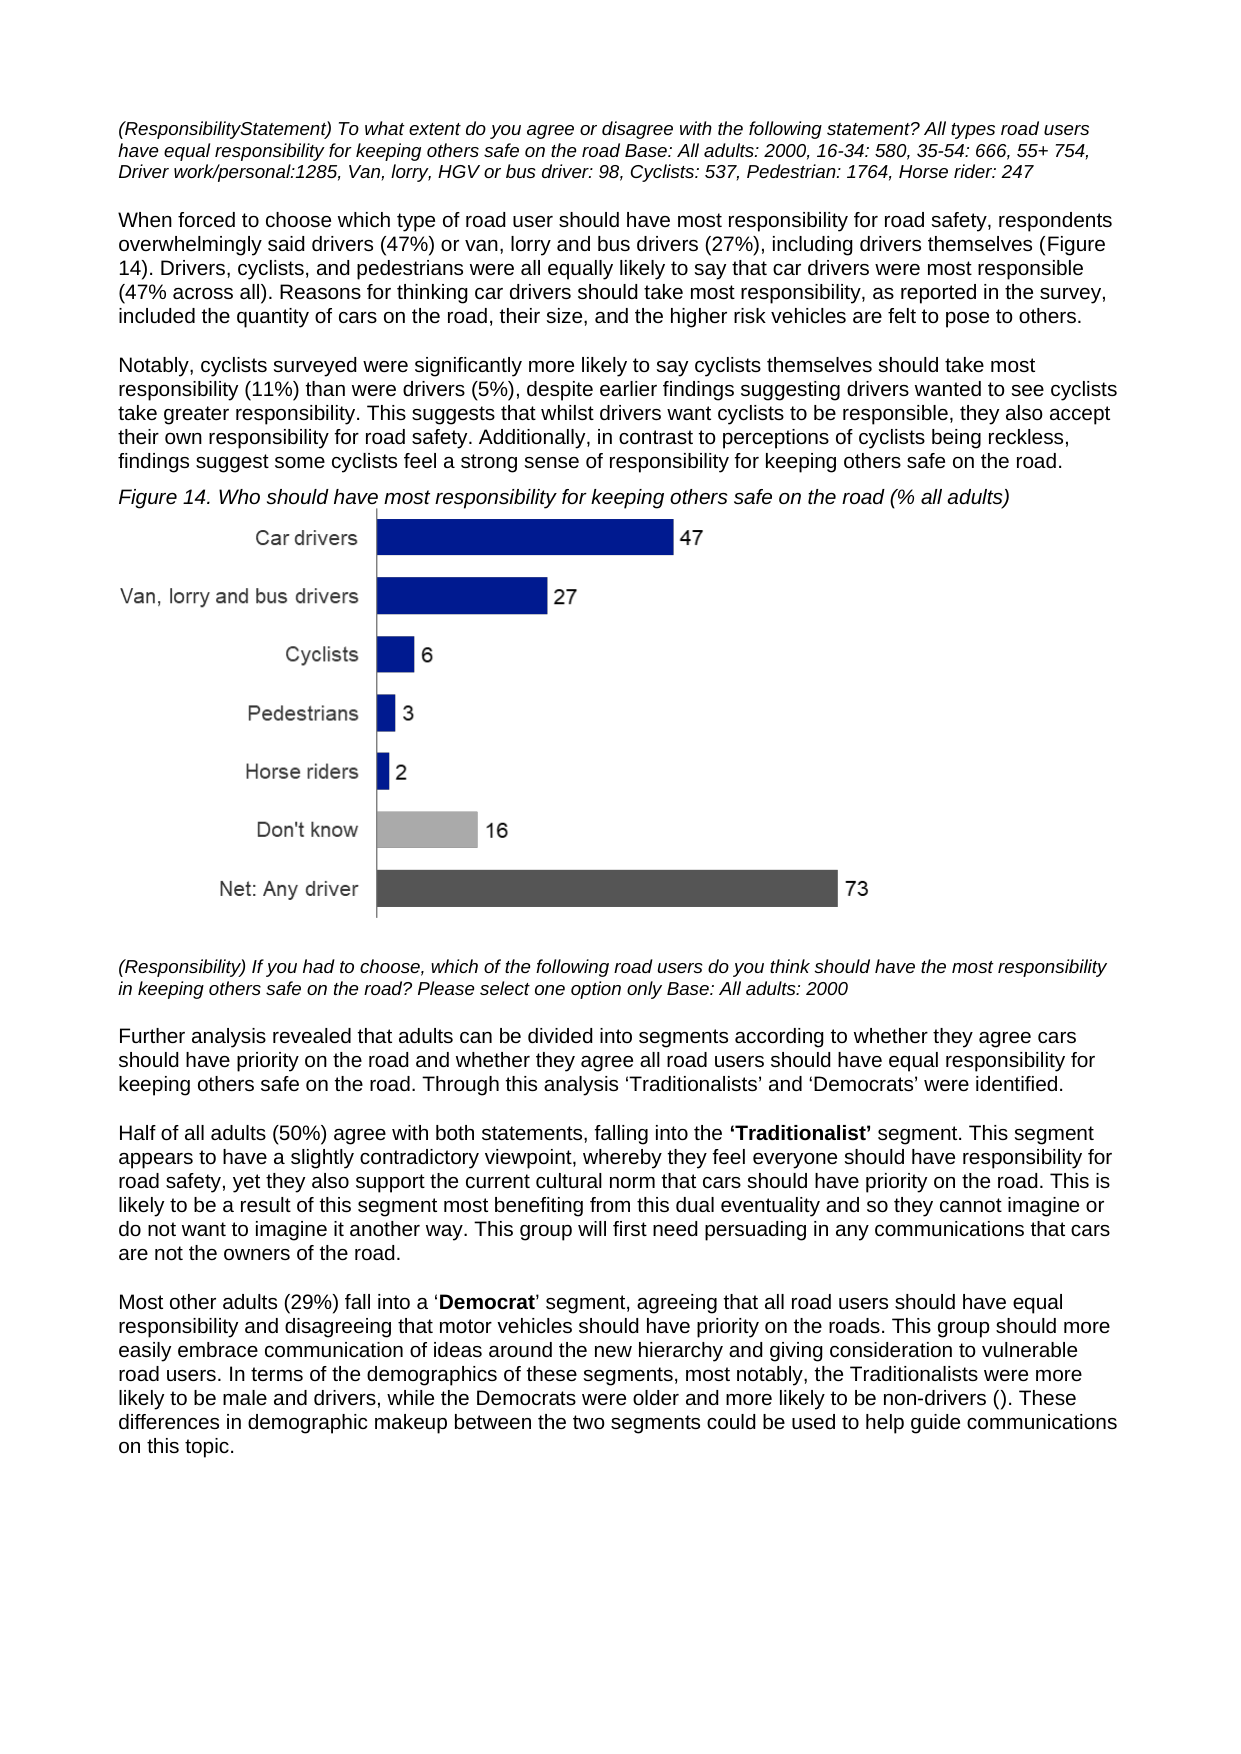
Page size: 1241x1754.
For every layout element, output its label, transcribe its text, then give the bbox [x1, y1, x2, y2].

text When forced to choose which type of road user should have most responsibility for road safety, respondents overwhelmingly said drivers (47%) or van, lorry and bus drivers (27%), including drivers themselves (Figure 14). Drivers, cyclists, and pedestrians were all equally likely to say that car drivers were most responsible (47% across all). Reasons for thinking car drivers should take most responsibility, as reported in the survey, included the quantity of cars on the road, their size, and the higher risk vehicles are felt to pose to others. [118, 208, 1122, 328]
text (Responsibility) If you had to choose, which of the following road users do you think should have the most responsibility in keeping others safe on the road? Please select one option only Base: All adults: 2000 [118, 956, 1122, 999]
text Most other adults (29%) fall into a ‘Democrat’ segment, agreeing that all road users should have equal responsibility and disagreeing that motor vehicles should have priority on the roads. This group should more easily embrace communication of ideas around the new hierarchy and giving consideration to vulnerable road users. In terms of the demographics of these segments, most notably, the Traditionalists were more likely to be male and drivers, while the Democrats were older and more likely to be non-drivers (Figure 15). These differences in demographic makeup between the two segments could be used to help guide communications on this topic. [118, 1290, 1122, 1458]
text Further analysis revealed that adults can be divided into segments according to whether they agree cars should have priority on the road and whether they agree all road users should have equal responsibility for keeping others safe on the road. Through this analysis ‘Traditionalists’ and ‘Democrats’ were identified. [118, 1024, 1122, 1096]
text Notably, cyclists surveyed were significantly more likely to say cyclists themselves should take most responsibility (11%) than were drivers (5%), despite earlier findings suggesting drivers wanted to see cyclists take greater responsibility. This suggests that whilst drivers want cyclists to be responsible, they also accept their own responsibility for road safety. Additionally, in contrast to perceptions of cyclists being reckless, findings suggest some cyclists feel a strong sense of responsibility for keeping others safe on the road. [118, 353, 1122, 472]
text Figure 14. Who should have most responsibility for keeping others safe on the road (% all adults) [118, 485, 1122, 923]
text (ResponsibilityStatement) To what extent do you agree or disagree with the following statement? All types road users have equal responsibility for keeping others safe on the road Base: All adults: 2000, 16-34: 580, 35-54: 666, 55+ 754, Driver work/personal:1285, Van, lorry, HGV or bus driver: 98, Cyclists: 537, Pedestrian: 1764, Horse rider: 247 [118, 118, 1122, 183]
text Half of all adults (50%) agree with both statements, falling into the ‘Traditionalist’ segment. This segment appears to have a slightly contradictory viewpoint, whereby they feel everyone should have responsibility for road safety, yet they also support the current cultural norm that cars should have priority on the road. This is likely to be a result of this segment most benefiting from this dual eventuality and so they cannot imagine or do not want to imagine it another way. This group will first need persuading in any communications that cars are not the owners of the road. [118, 1121, 1122, 1265]
